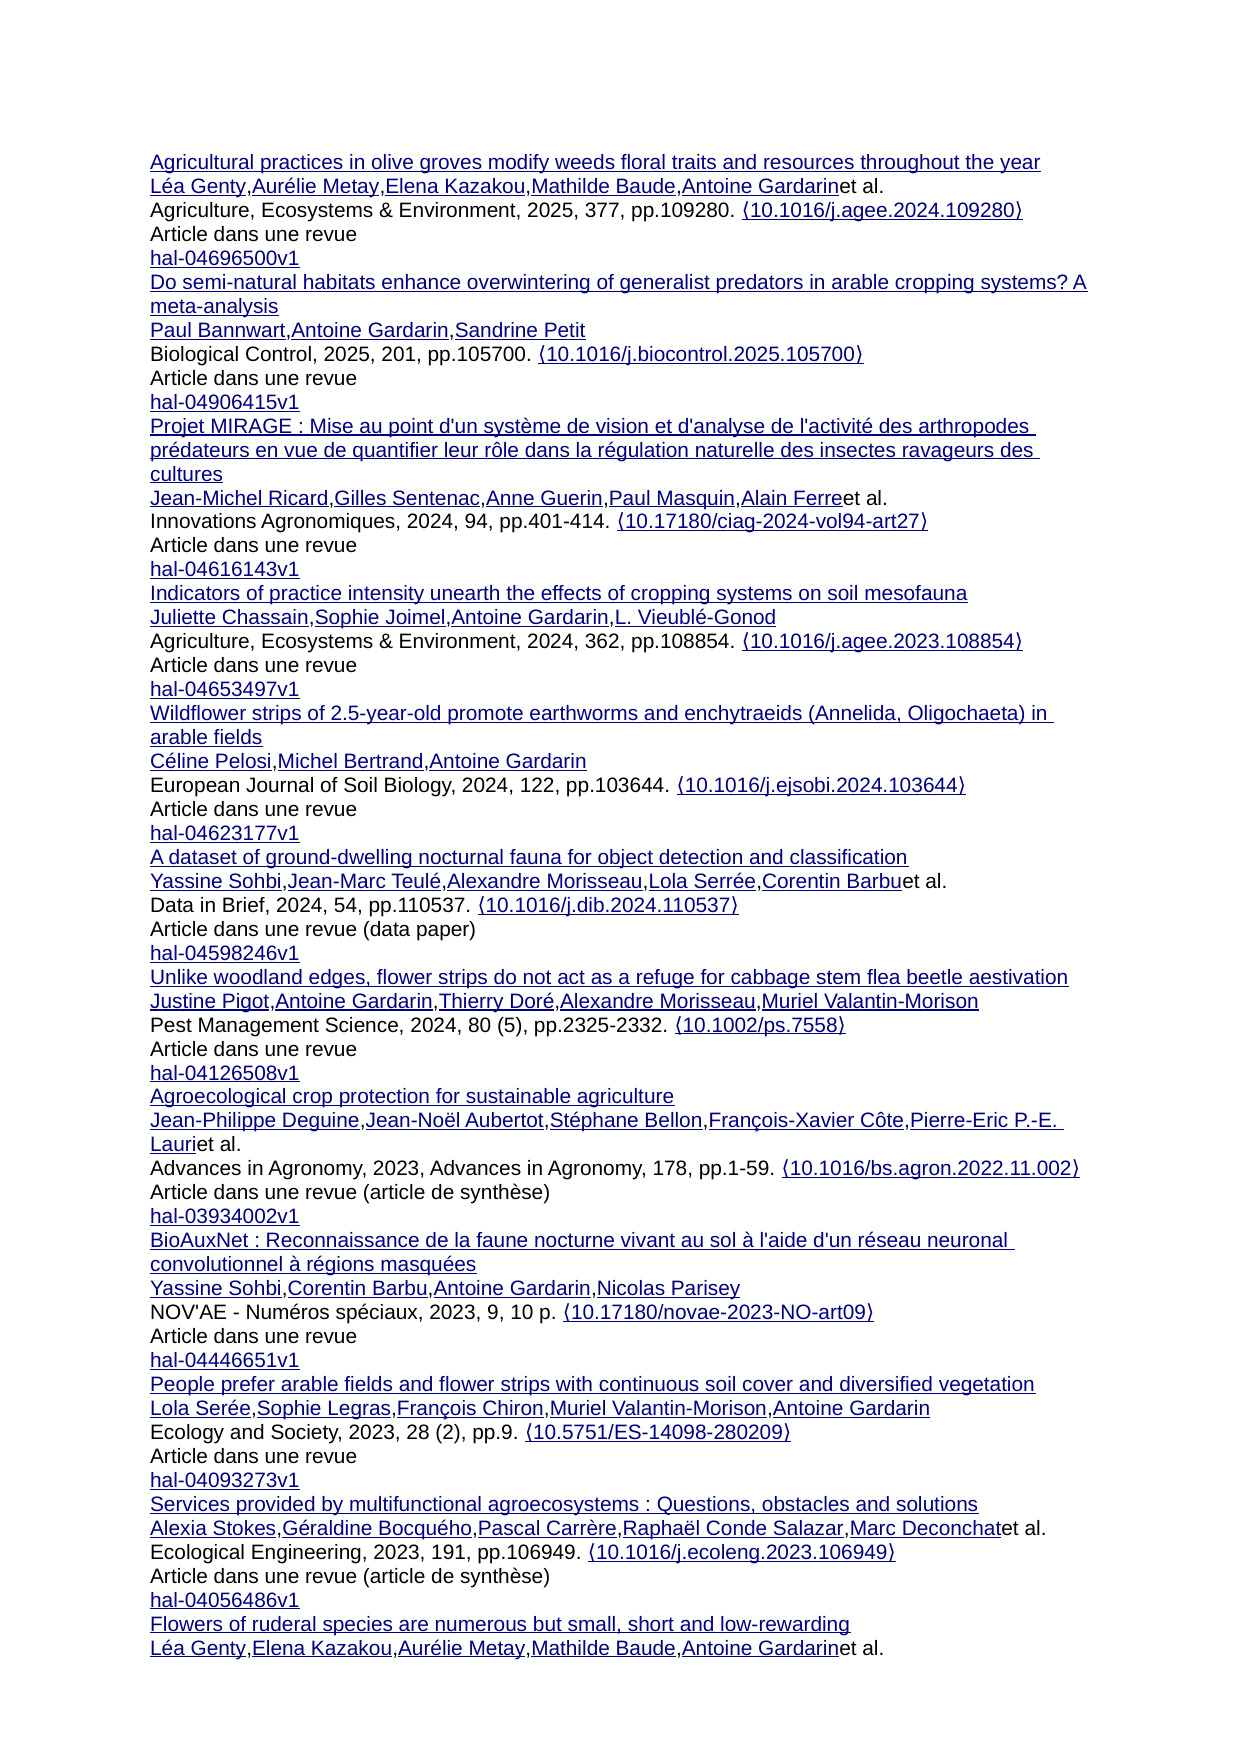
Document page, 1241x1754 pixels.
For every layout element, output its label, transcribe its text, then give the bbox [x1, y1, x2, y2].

table_cell Flowers of ruderal species are numerous but small, short and low‐rewarding Léa Genty,Elena Kazakou,Aurélie Metay,Mathilde Baude,Antoine Gardarinet al. [150, 1611, 1090, 1659]
table_cell Projet MIRAGE : Mise au point d'un système de vision et d'analyse de l'activité des arthropodes prédateurs en vue de quantifier leur rôle dans la régulation naturelle des insectes ravageurs des cultures Jean-Michel Ricard,Gilles Sentenac,Anne Guerin,Paul Masquin,Alain Ferreet al. Innovations Agronomiques, 2024, 94, pp.401-414. ⟨10.17180/ciag-2024-vol94-art27⟩ Article dans une revue hal-04616143v1 [150, 414, 1090, 581]
table_cell Do semi-natural habitats enhance overwintering of generalist predators in arable cropping systems? A meta-analysis Paul Bannwart,Antoine Gardarin,Sandrine Petit Biological Control, 2025, 201, pp.105700. ⟨10.1016/j.biocontrol.2025.105700⟩ Article dans une revue hal-04906415v1 [150, 270, 1090, 413]
table_cell Unlike woodland edges, flower strips do not act as a refuge for cabbage stem flea beetle aestivation Justine Pigot,Antoine Gardarin,Thierry Doré,Alexandre Morisseau,Muriel Valantin-Morison Pest Management Science, 2024, 80 (5), pp.2325-2332. ⟨10.1002/ps.7558⟩ Article dans une revue hal-04126508v1 [150, 965, 1090, 1084]
table_cell BioAuxNet : Reconnaissance de la faune nocturne vivant au sol à l'aide d'un réseau neuronal convolutionnel à régions masquées Yassine Sohbi,Corentin Barbu,Antoine Gardarin,Nicolas Parisey NOV'AE - Numéros spéciaux, 2023, 9, 10 p. ⟨10.17180/novae-2023-NO-art09⟩ Article dans une revue hal-04446651v1 [150, 1228, 1090, 1372]
table_cell Wildflower strips of 2.5-year-old promote earthworms and enchytraeids (Annelida, Oligochaeta) in arable fields Céline Pelosi,Michel Bertrand,Antoine Gardarin European Journal of Soil Biology, 2024, 122, pp.103644. ⟨10.1016/j.ejsobi.2024.103644⟩ Article dans une revue hal-04623177v1 [150, 701, 1090, 845]
table_cell Indicators of practice intensity unearth the effects of cropping systems on soil mesofauna Juliette Chassain,Sophie Joimel,Antoine Gardarin,L. Vieublé-Gonod Agriculture, Ecosystems & Environment, 2024, 362, pp.108854. ⟨10.1016/j.agee.2023.108854⟩ Article dans une revue hal-04653497v1 [150, 581, 1090, 701]
table_cell Agricultural practices in olive groves modify weeds floral traits and resources throughout the year Léa Genty,Aurélie Metay,Elena Kazakou,Mathilde Baude,Antoine Gardarinet al. Agriculture, Ecosystems & Environment, 2025, 377, pp.109280. ⟨10.1016/j.agee.2024.109280⟩ Article dans une revue hal-04696500v1 [150, 150, 1090, 270]
table_cell A dataset of ground-dwelling nocturnal fauna for object detection and classification Yassine Sohbi,Jean-Marc Teulé,Alexandre Morisseau,Lola Serrée,Corentin Barbuet al. Data in Brief, 2024, 54, pp.110537. ⟨10.1016/j.dib.2024.110537⟩ Article dans une revue (data paper) hal-04598246v1 [150, 845, 1090, 964]
table_cell People prefer arable fields and flower strips with continuous soil cover and diversified vegetation Lola Serée,Sophie Legras,François Chiron,Muriel Valantin-Morison,Antoine Gardarin Ecology and Society, 2023, 28 (2), pp.9. ⟨10.5751/ES-14098-280209⟩ Article dans une revue hal-04093273v1 [150, 1372, 1090, 1492]
table_cell Agroecological crop protection for sustainable agriculture Jean-Philippe Deguine,Jean-Noël Aubertot,Stéphane Bellon,François-Xavier Côte,Pierre-Eric P.-E. Lauriet al. Advances in Agronomy, 2023, Advances in Agronomy, 178, pp.1-59. ⟨10.1016/bs.agron.2022.11.002⟩ Article dans une revue (article de synthèse) hal-03934002v1 [150, 1084, 1090, 1228]
table_cell Services provided by multifunctional agroecosystems : Questions, obstacles and solutions Alexia Stokes,Géraldine Bocquého,Pascal Carrère,Raphaël Conde Salazar,Marc Deconchatet al. Ecological Engineering, 2023, 191, pp.106949. ⟨10.1016/j.ecoleng.2023.106949⟩ Article dans une revue (article de synthèse) hal-04056486v1 [150, 1492, 1090, 1611]
